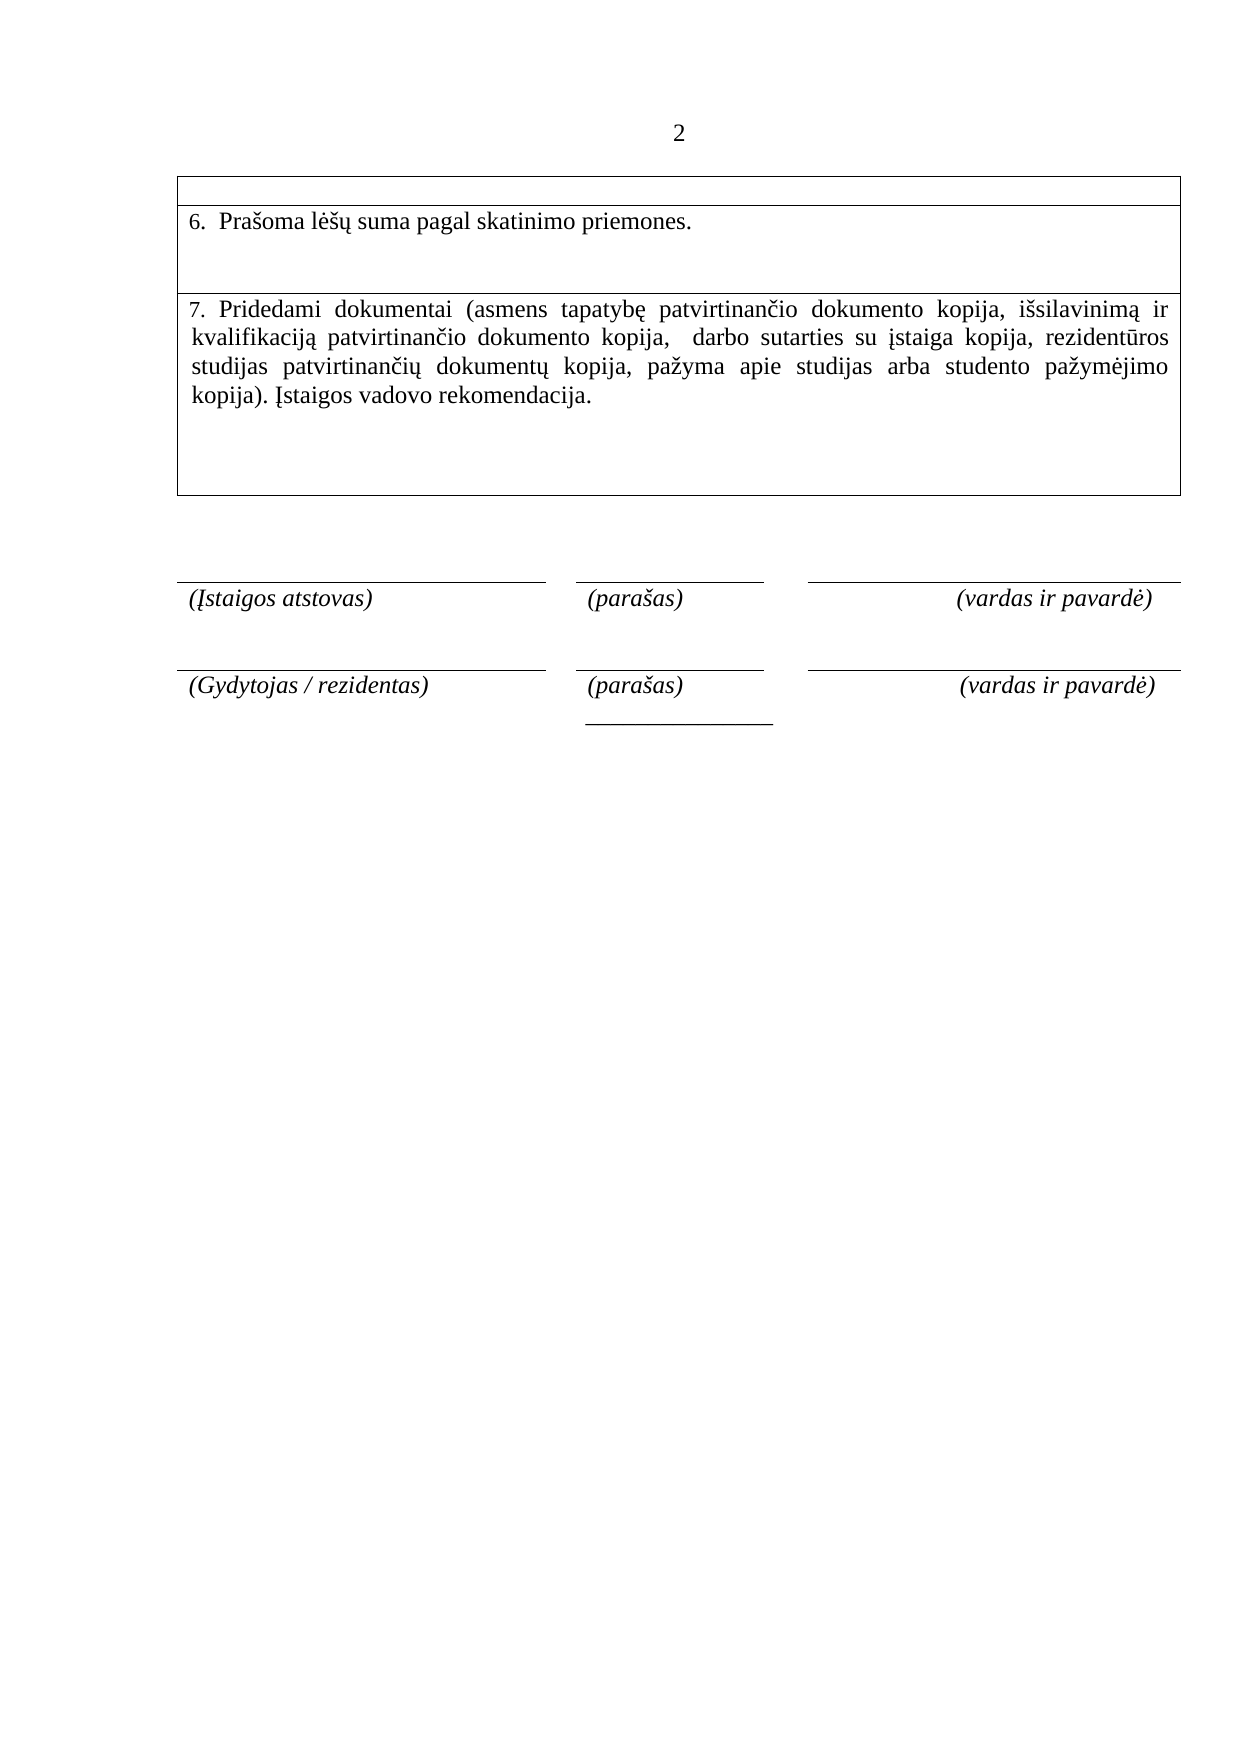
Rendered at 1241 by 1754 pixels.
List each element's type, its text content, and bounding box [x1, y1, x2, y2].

table_cell 6. Prašoma lėšų suma pagal skatinimo priemones. [178, 206, 1180, 293]
table_cell (Gydytojas / rezidentas) [177, 671, 546, 699]
table_cell 7. Pridedami dokumentai (asmens tapatybę patvirtinančio dokumento kopija, išsilavinimą ir kvalifikaciją patvirtinančio dokumento kopija, darbo sutarties su įstaiga kopija, rezidentūros studijas patvirtinančių dokumentų kopija, pažyma apie studijas arba studento pažymėjimo kopija). Įstaigos vadovo rekomendacija. [178, 294, 1180, 495]
table_cell (vardas ir pavardė) [808, 583, 1181, 669]
table_cell [764, 582, 807, 669]
table_cell (Įstaigos atstovas) [177, 583, 546, 669]
table_header [546, 554, 576, 582]
table_header [808, 554, 1181, 582]
table_cell [178, 177, 1180, 205]
table_header [576, 554, 764, 582]
table_cell (parašas) [576, 583, 764, 669]
table_cell [546, 582, 576, 669]
table_cell [546, 670, 576, 699]
table_cell (vardas ir pavardė) [808, 671, 1181, 699]
table_cell [764, 670, 807, 699]
text _______________ [177, 699, 1181, 728]
table_cell (parašas) [576, 671, 764, 699]
table_header [177, 554, 546, 582]
table_header [764, 554, 807, 582]
